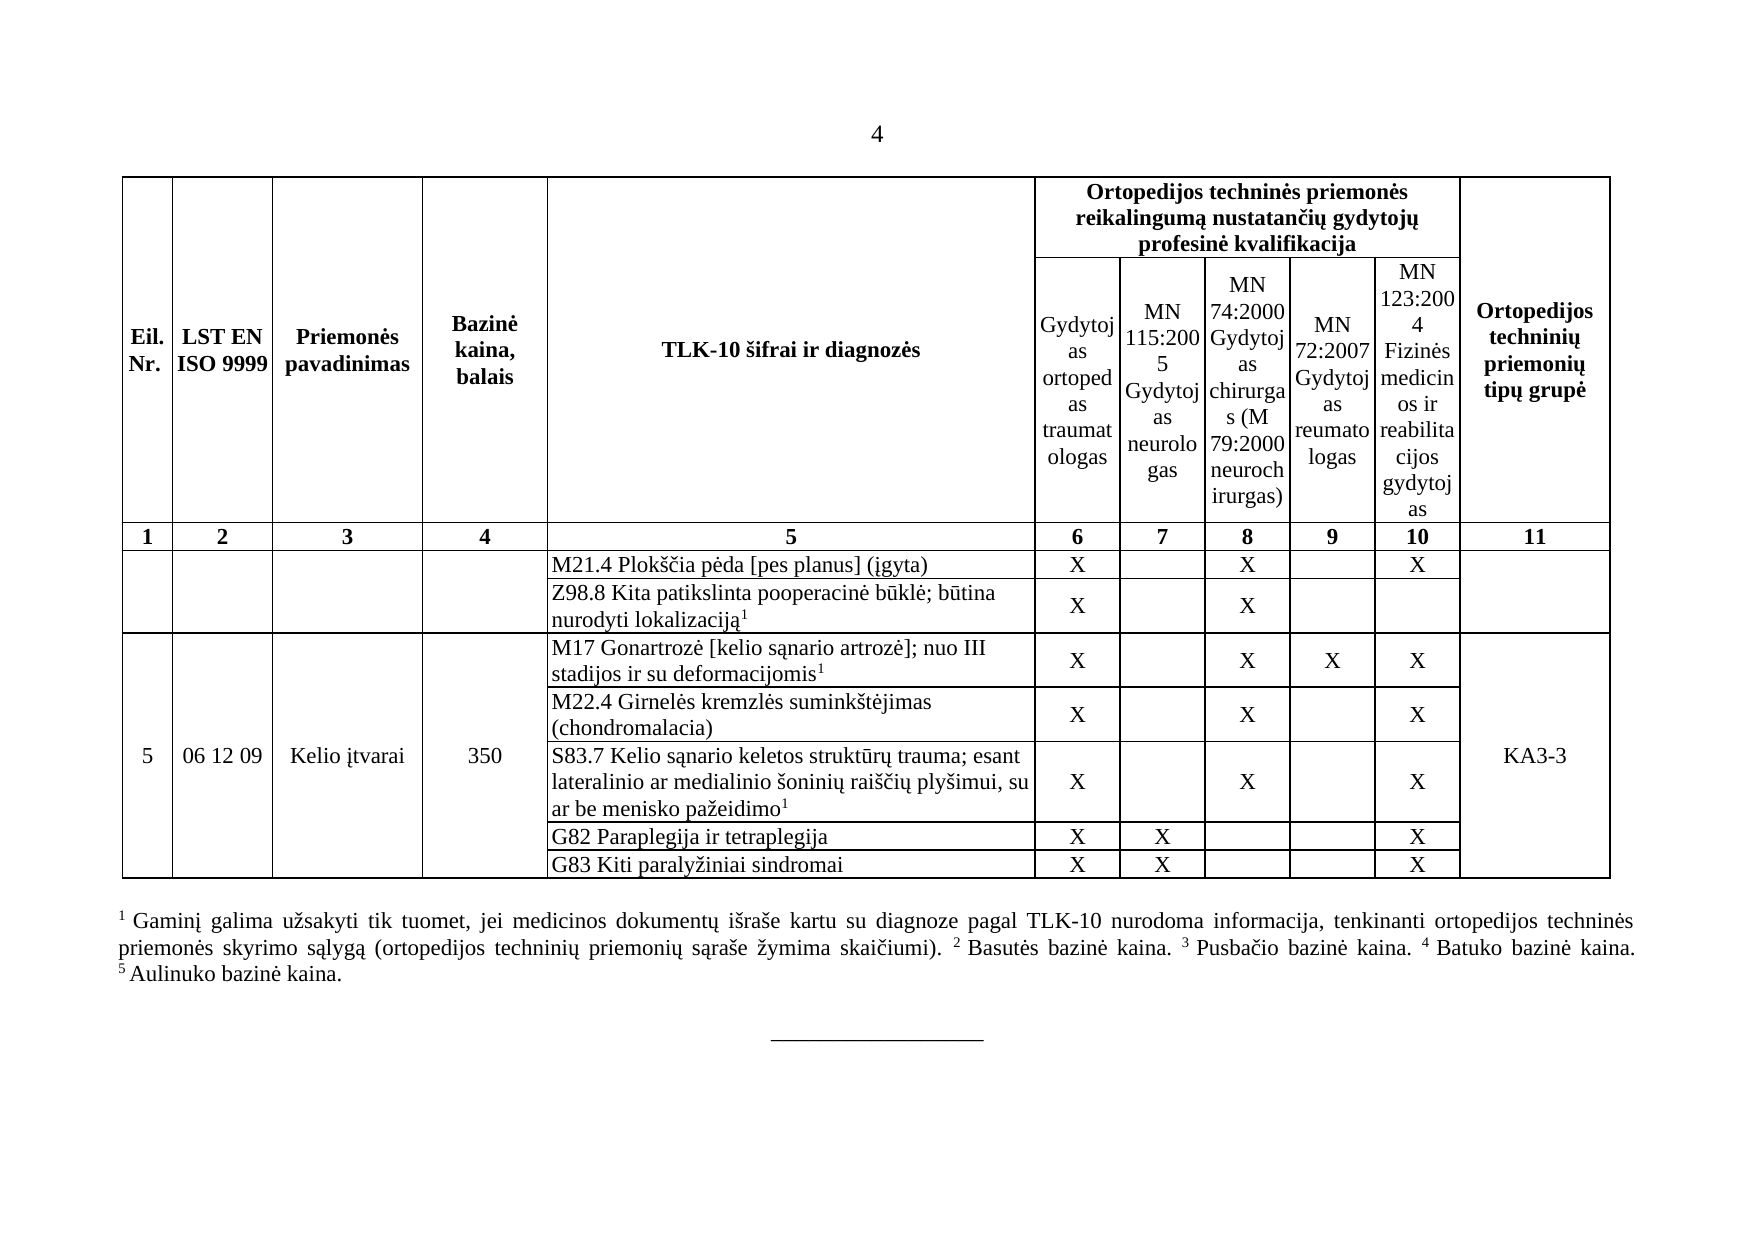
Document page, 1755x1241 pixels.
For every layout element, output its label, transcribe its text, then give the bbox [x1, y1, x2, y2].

table_cell [1121, 579, 1204, 632]
table_cell [1461, 551, 1609, 632]
table_cell X [1376, 688, 1459, 741]
table_cell [1121, 551, 1204, 578]
table_cell [1376, 579, 1459, 632]
table_cell X [1121, 851, 1204, 877]
text _________________ [118, 1015, 1636, 1044]
table_cell X [1036, 851, 1119, 877]
table_cell 8 [1206, 523, 1289, 550]
table_cell 9 [1291, 523, 1374, 550]
table_cell G83 Kiti paralyžiniai sindromai [548, 851, 1034, 877]
table_cell X [1036, 579, 1119, 632]
table_cell X [1291, 634, 1374, 686]
table_cell [1206, 851, 1289, 877]
table_cell [1291, 742, 1374, 821]
table_cell 11 [1461, 523, 1609, 550]
table_cell MN 123:2004 Fizinės medicinos ir reabilitacijos gydytojas [1376, 258, 1459, 522]
table_cell M22.4 Girnelės kremzlės suminkštėjimas (chondromalacia) [548, 688, 1034, 741]
table_cell [1291, 688, 1374, 741]
table_cell X [1206, 688, 1289, 741]
table_header Priemonės pavadinimas [273, 178, 422, 522]
table_cell X [1376, 551, 1459, 578]
table_cell Kelio įtvarai [273, 634, 422, 877]
table_cell X [1206, 742, 1289, 821]
table_cell [1291, 823, 1374, 849]
table_cell M17 Gonartrozė [kelio sąnario artrozė]; nuo III stadijos ir su deformacijomis1 [548, 634, 1034, 686]
table_cell 6 [1036, 523, 1119, 550]
table_cell 5 [548, 523, 1034, 550]
table_header Ortopedijos techninės priemonės reikalingumą nustatančių gydytojų profesinė kvalifikacija [1036, 178, 1459, 257]
table_cell X [1376, 851, 1459, 877]
table_cell 350 [423, 634, 547, 877]
table_cell X [1036, 742, 1119, 821]
table_cell [1206, 823, 1289, 849]
table_cell MN 72:2007 Gydytojas reumatologas [1291, 258, 1374, 522]
table_cell [123, 551, 172, 632]
table_cell 06 12 09 [173, 634, 272, 877]
table_cell MN 115:2005 Gydytojas neurologas [1121, 258, 1204, 522]
table_cell X [1206, 551, 1289, 578]
table_cell [273, 551, 422, 632]
table_header TLK-10 šifrai ir diagnozės [548, 178, 1034, 522]
table_cell 10 [1376, 523, 1459, 550]
table_cell 3 [273, 523, 422, 550]
table_cell [173, 551, 272, 632]
table_header Eil. Nr. [123, 178, 172, 522]
table_cell 7 [1121, 523, 1204, 550]
table_cell X [1036, 551, 1119, 578]
table_cell X [1121, 823, 1204, 849]
table_cell [1291, 851, 1374, 877]
table_cell [1121, 634, 1204, 686]
text 1 Gaminį galima užsakyti tik tuomet, jei medicinos dokumentų išraše kartu su diagnoze pagal TLK-10 nurodoma informacija, tenkinanti ortopedijos techninės priemonės skyrimo sąlygą (ortopedijos techninių priemonių sąraše žymima skaičiumi). 2 Basutės bazinė kaina. 3 Pusbačio bazinė kaina. 4 Batuko bazinė kaina. 5 Aulinuko bazinė kaina. [118, 907, 1636, 986]
table_cell X [1036, 688, 1119, 741]
table_cell G82 Paraplegija ir tetraplegija [548, 823, 1034, 849]
table_cell [1291, 579, 1374, 632]
table_cell X [1376, 742, 1459, 821]
table_header LST EN ISO 9999 [173, 178, 272, 522]
table_header Bazinė kaina, balais [423, 178, 547, 522]
table_cell X [1206, 634, 1289, 686]
table_cell 1 [123, 523, 172, 550]
table_cell [1121, 742, 1204, 821]
table_cell X [1376, 634, 1459, 686]
table_cell X [1036, 823, 1119, 849]
table_cell KA3-3 [1461, 634, 1609, 877]
table_cell 4 [423, 523, 547, 550]
table_cell M21.4 Plokščia pėda [pes planus] (įgyta) [548, 551, 1034, 578]
table_cell Z98.8 Kita patikslinta pooperacinė būklė; būtina nurodyti lokalizaciją1 [548, 579, 1034, 632]
table_cell Gydytojas ortopedas traumatologas [1036, 258, 1119, 522]
table_cell [1291, 551, 1374, 578]
table_cell [1121, 688, 1204, 741]
table_cell [423, 551, 547, 632]
table_cell S83.7 Kelio sąnario keletos struktūrų trauma; esant lateralinio ar medialinio šoninių raiščių plyšimui, su ar be menisko pažeidimo1 [548, 742, 1034, 821]
table_cell X [1036, 634, 1119, 686]
table_cell 2 [173, 523, 272, 550]
table_cell MN 74:2000 Gydytojas chirurgas (M 79:2000 neurochirurgas) [1206, 258, 1289, 522]
table_header Ortopedijos techninių priemonių tipų grupė [1461, 178, 1609, 522]
table_cell X [1376, 823, 1459, 849]
table_cell 5 [123, 634, 172, 877]
table_cell X [1206, 579, 1289, 632]
